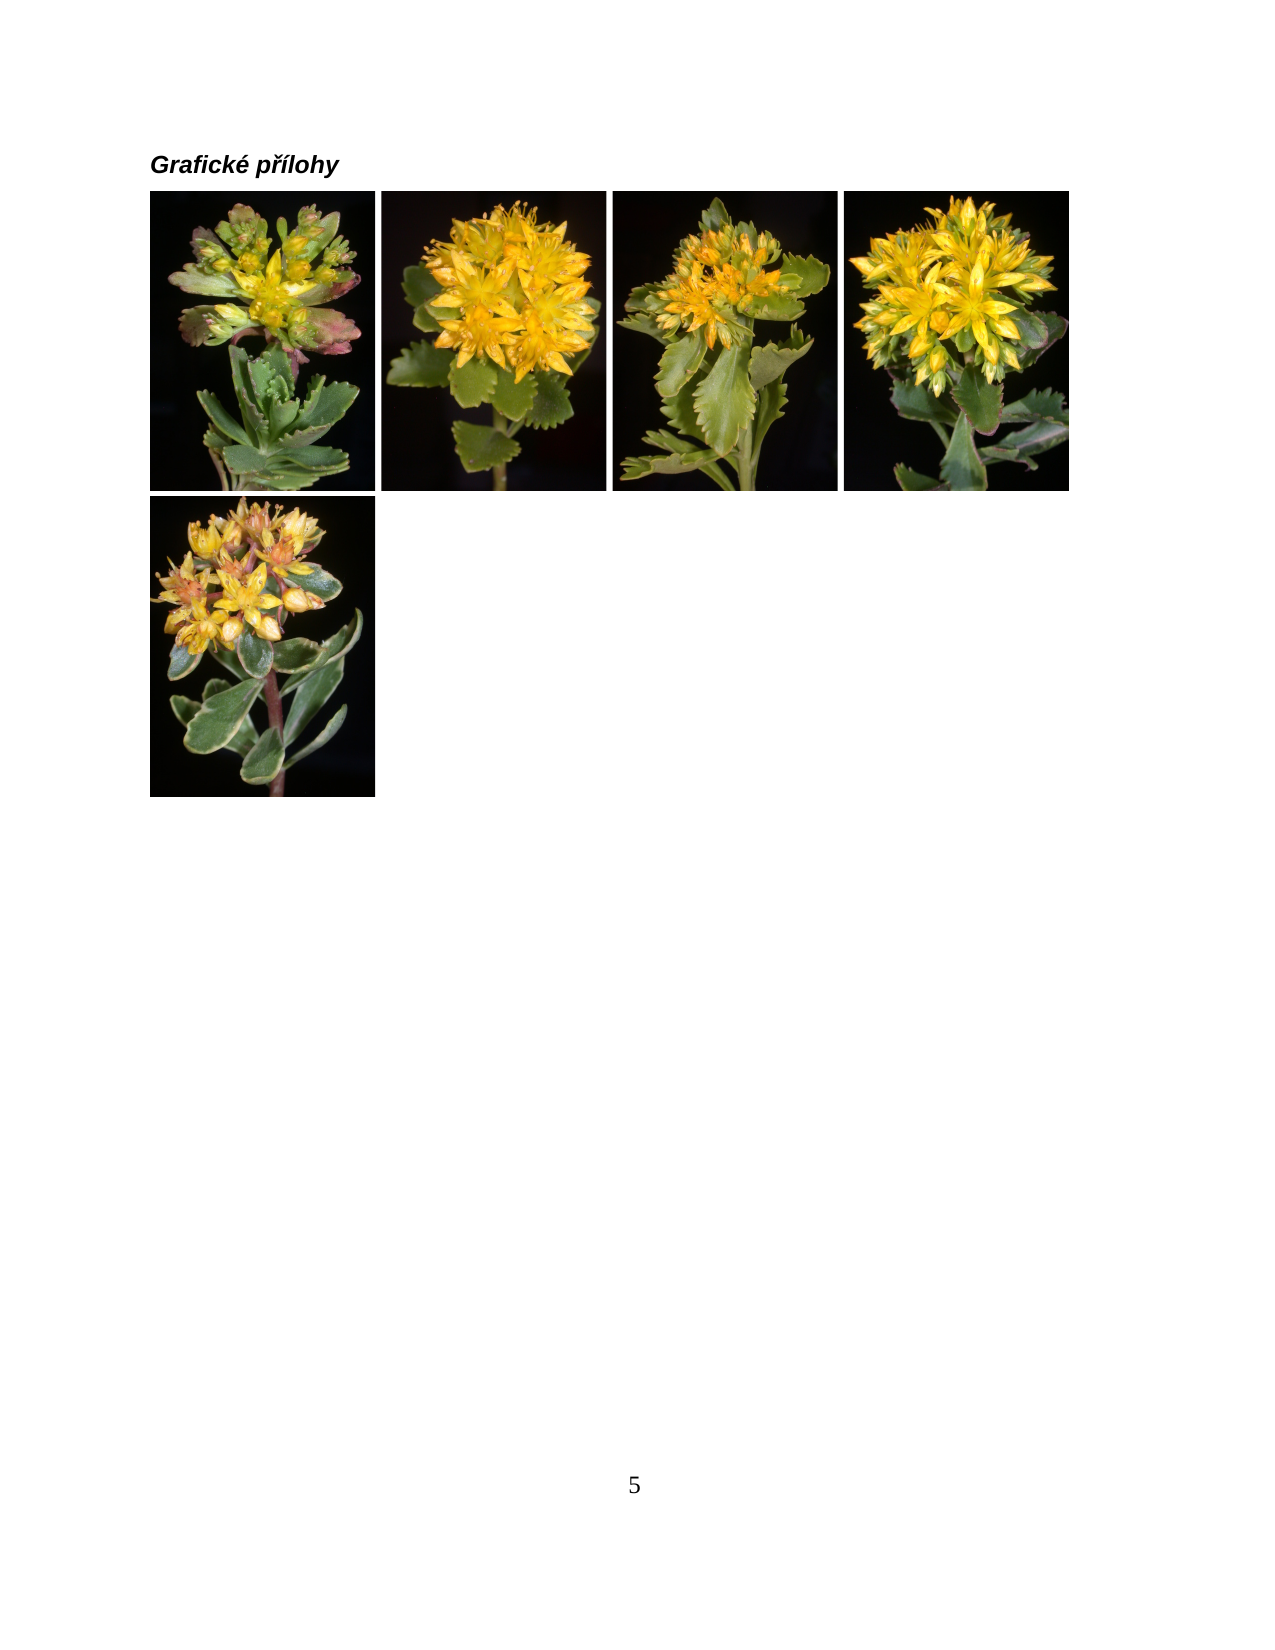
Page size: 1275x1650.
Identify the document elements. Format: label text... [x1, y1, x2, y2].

picture [843, 191, 1069, 491]
picture [150, 496, 375, 797]
picture [612, 191, 838, 491]
picture [381, 191, 607, 491]
picture [150, 191, 375, 491]
subtitle Grafické přílohy [150, 150, 1125, 178]
